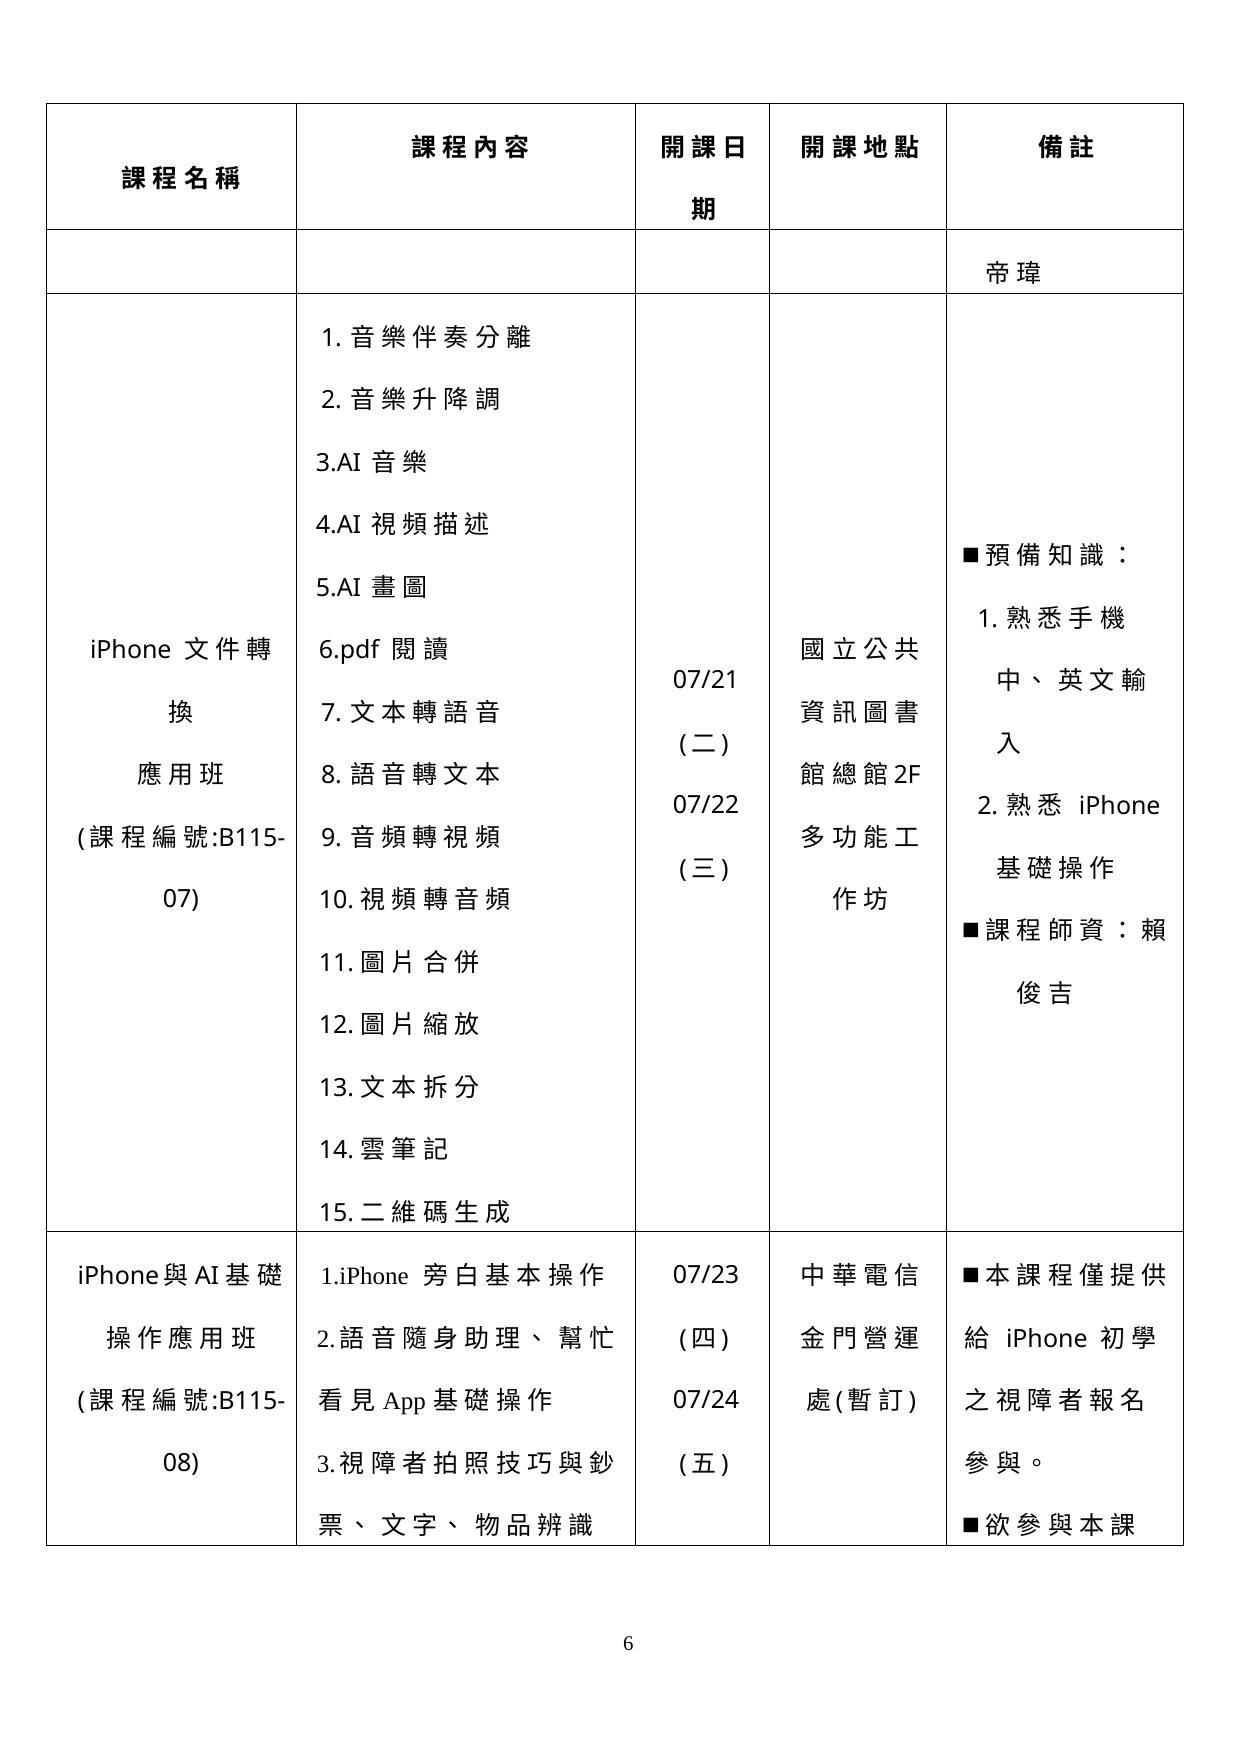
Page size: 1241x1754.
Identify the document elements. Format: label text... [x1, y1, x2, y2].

table_cell 07/23(四) 07/24(五) [636, 1232, 769, 1544]
table_cell iPhone與AI基礎操作應用班 (課程編號:B115-08) [47, 1232, 296, 1544]
table_header 開課地點 [770, 104, 946, 229]
table_cell 1.iPhone 旁白基本操作 2.語音隨身助理、幫忙看見App基礎操作 3.視障者拍照技巧與鈔票、文字、物品辨識 [297, 1232, 635, 1544]
table_header 課程名稱 [47, 104, 296, 229]
table_cell 預備知識： 1.熟悉手機中、英文輸入 2.熟悉 iPhone 基礎操作 課程師資：賴俊吉 [947, 294, 1183, 1231]
table_cell 中華電信金門營運處(暫訂) [770, 1232, 946, 1544]
table_cell 07/21(二) 07/22(三) [636, 294, 769, 1231]
table_cell [47, 230, 296, 292]
table_cell 國立公共資訊圖書館總館2F多功能工作坊 [770, 294, 946, 1231]
table_cell [770, 230, 946, 292]
table_cell iPhone 文件轉換 應用班 (課程編號:B115-07) [47, 294, 296, 1231]
table_cell [297, 230, 635, 292]
table_header 課程內容 [297, 104, 635, 229]
table_cell 本課程僅提供給 iPhone 初學之視障者報名參與。 欲參與本課程，請致電報名 課程師資：張金順 [947, 1232, 1183, 1544]
table_header 備註 [947, 104, 1183, 229]
table_cell 預備知識： 1.熟悉電腦中、英文輸入 2.熟悉windows基礎操作 課程師資:黃帝瑋 [947, 230, 1183, 292]
table_header 開課日期 [636, 104, 769, 229]
table_cell [636, 230, 769, 292]
table_cell 1.音樂伴奏分離 2.音樂升降調 3.AI 音樂 4.AI 視頻描述 5.AI 畫圖 6.pdf 閱讀 7.文本轉語音 8.語音轉文本 9.音頻轉視頻 10.視頻轉音頻 11.圖片合併 12.圖片縮放 13.文本拆分 14.雲筆記 15.二維碼生成 [297, 294, 635, 1231]
